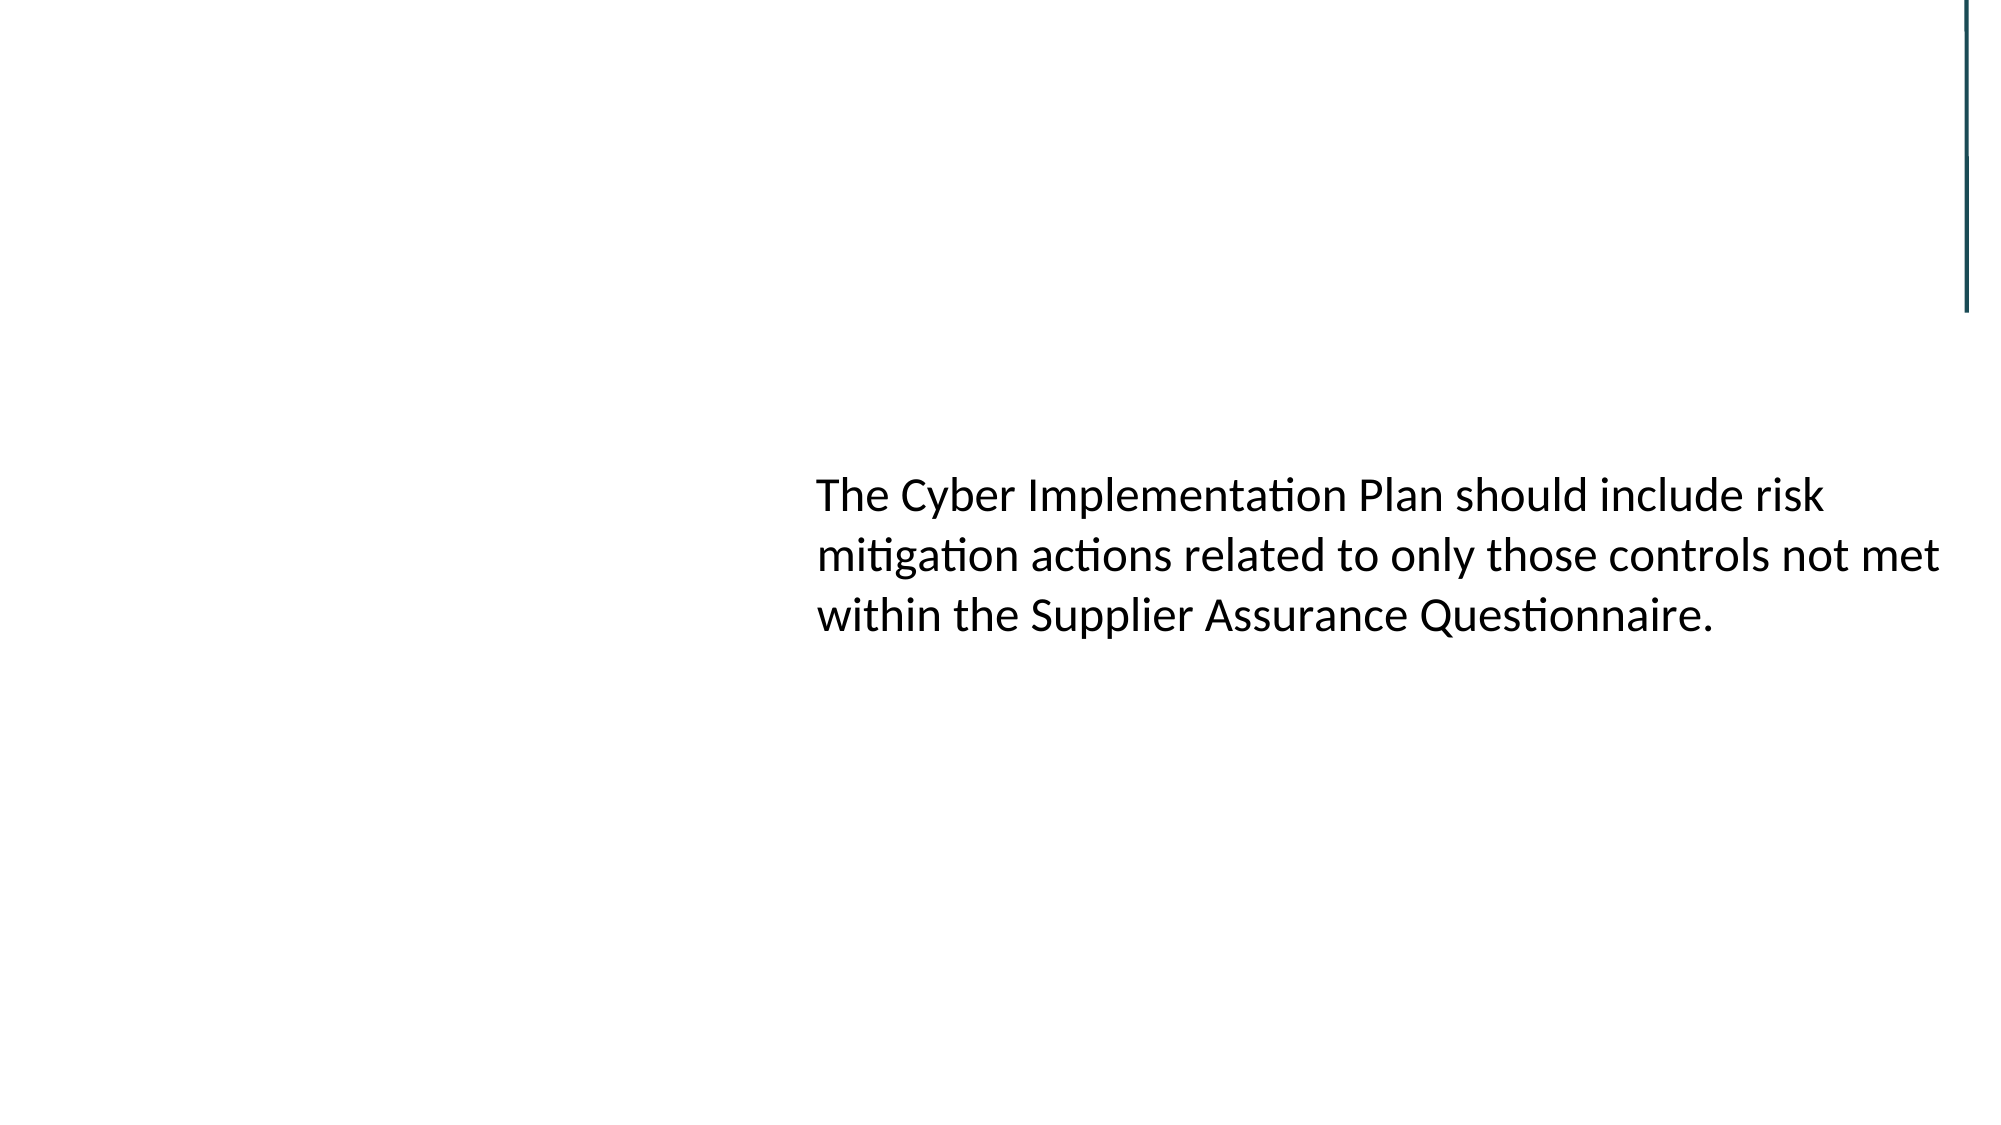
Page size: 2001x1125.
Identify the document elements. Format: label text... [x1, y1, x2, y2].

text Ministry of Defence [0, 0, 2000, 1125]
